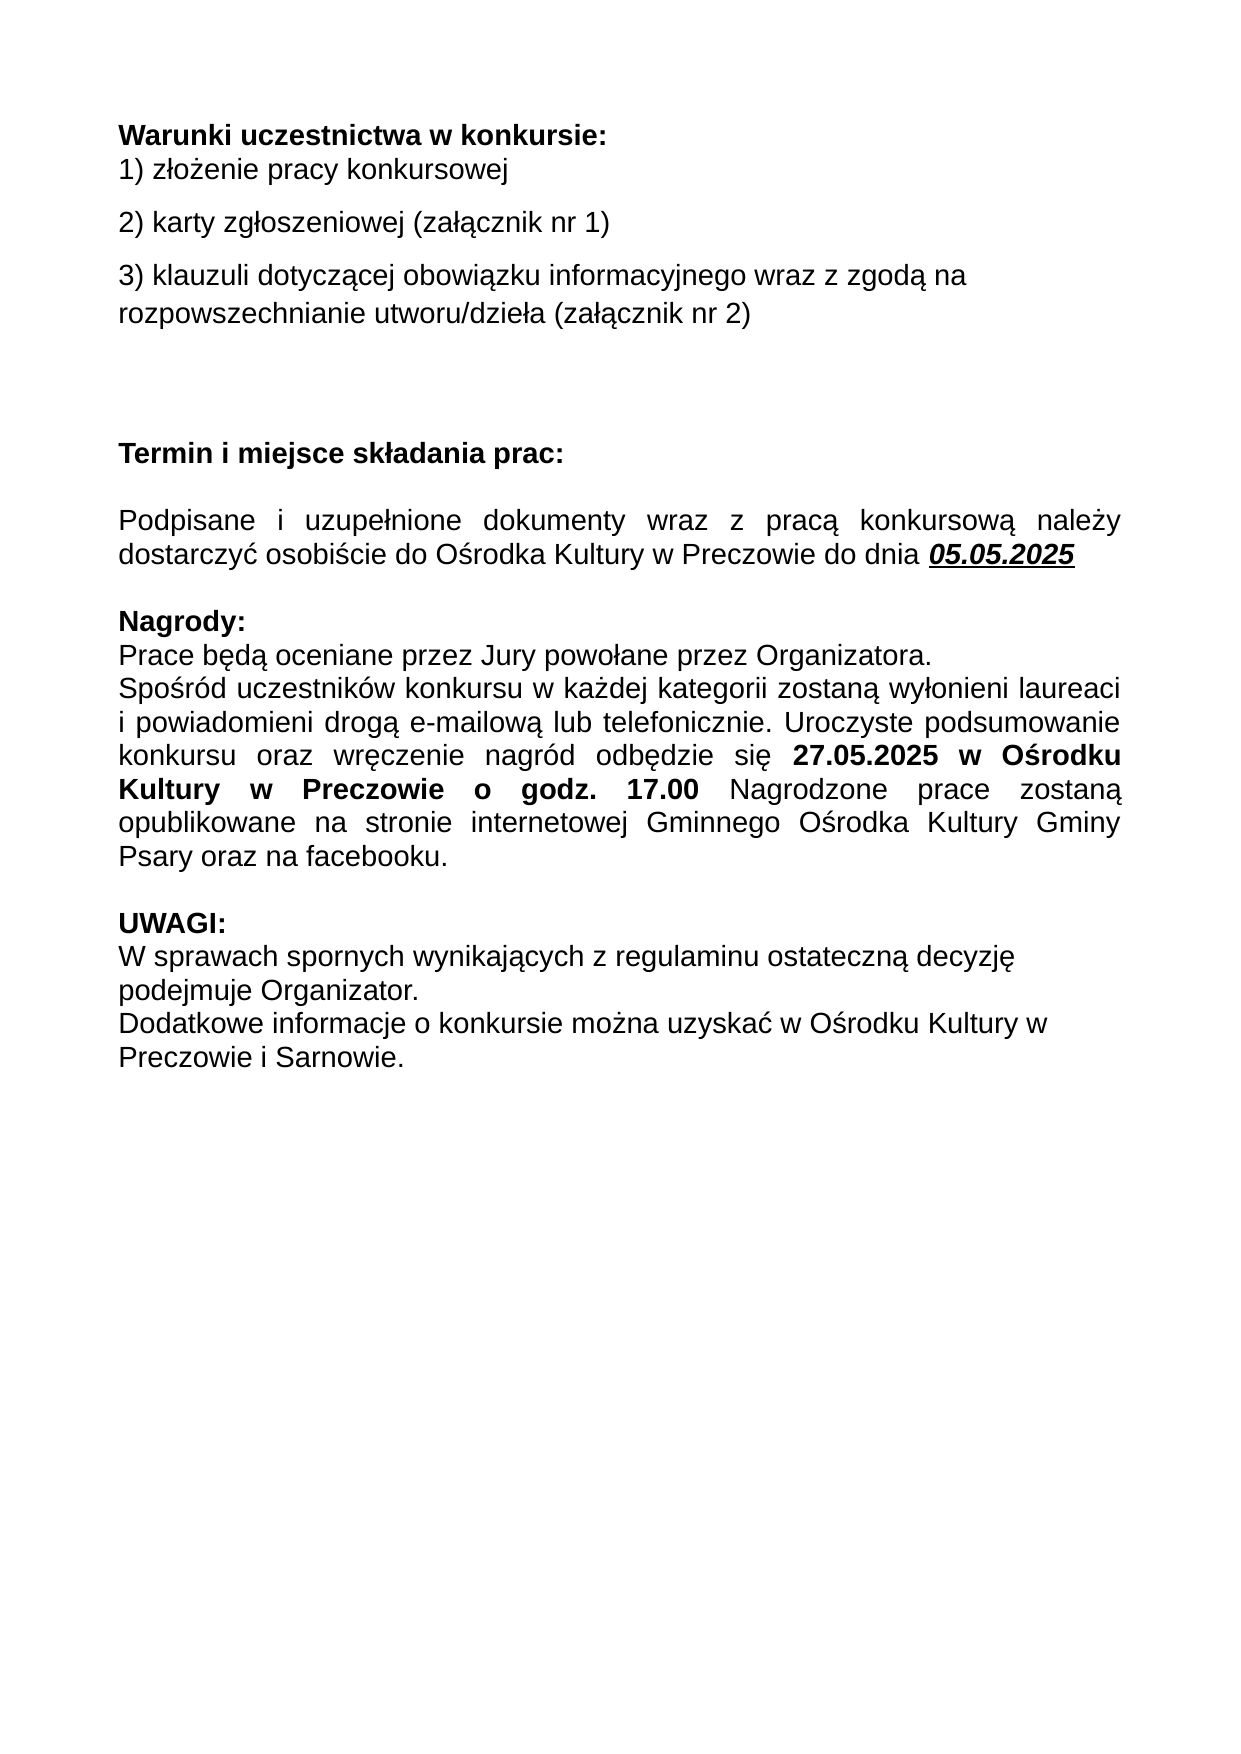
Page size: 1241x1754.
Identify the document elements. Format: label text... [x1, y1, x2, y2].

text 3) klauzuli dotyczącej obowiązku informacyjnego wraz z zgodą na rozpowszechnianie utworu/dzieła (załącznik nr 2) [118, 258, 1122, 330]
text Nagrody: [118, 604, 1122, 637]
text Prace będą oceniane przez Jury powołane przez Organizatora. [118, 637, 1122, 671]
text 1) złożenie pracy konkursowej [118, 152, 1122, 185]
text W sprawach spornych wynikających z regulaminu ostateczną decyzję podejmuje Organizator. [118, 939, 1122, 1006]
text UWAGI: [118, 906, 1122, 939]
text Spośród uczestników konkursu w każdej kategorii zostaną wyłonieni laureaci i powiadomieni drogą e-mailową lub telefonicznie. Uroczyste podsumowanie konkursu oraz wręczenie nagród odbędzie się 27.05.2025 w Ośrodku Kultury w Preczowie o godz. 17.00 Nagrodzone prace zostaną opublikowane na stronie internetowej Gminnego Ośrodka Kultury Gminy Psary oraz na facebooku. [118, 671, 1122, 872]
text Podpisane i uzupełnione dokumenty wraz z pracą konkursową należy dostarczyć osobiście do Ośrodka Kultury w Preczowie do dnia 05.05.2025 [118, 503, 1122, 570]
text 2) karty zgłoszeniowej (załącznik nr 1) [118, 205, 1122, 238]
text Termin i miejsce składania prac: [118, 436, 1122, 470]
text Warunki uczestnictwa w konkursie: [118, 118, 1122, 152]
text Dodatkowe informacje o konkursie można uzyskać w Ośrodku Kultury w Preczowie i Sarnowie. [118, 1006, 1122, 1073]
